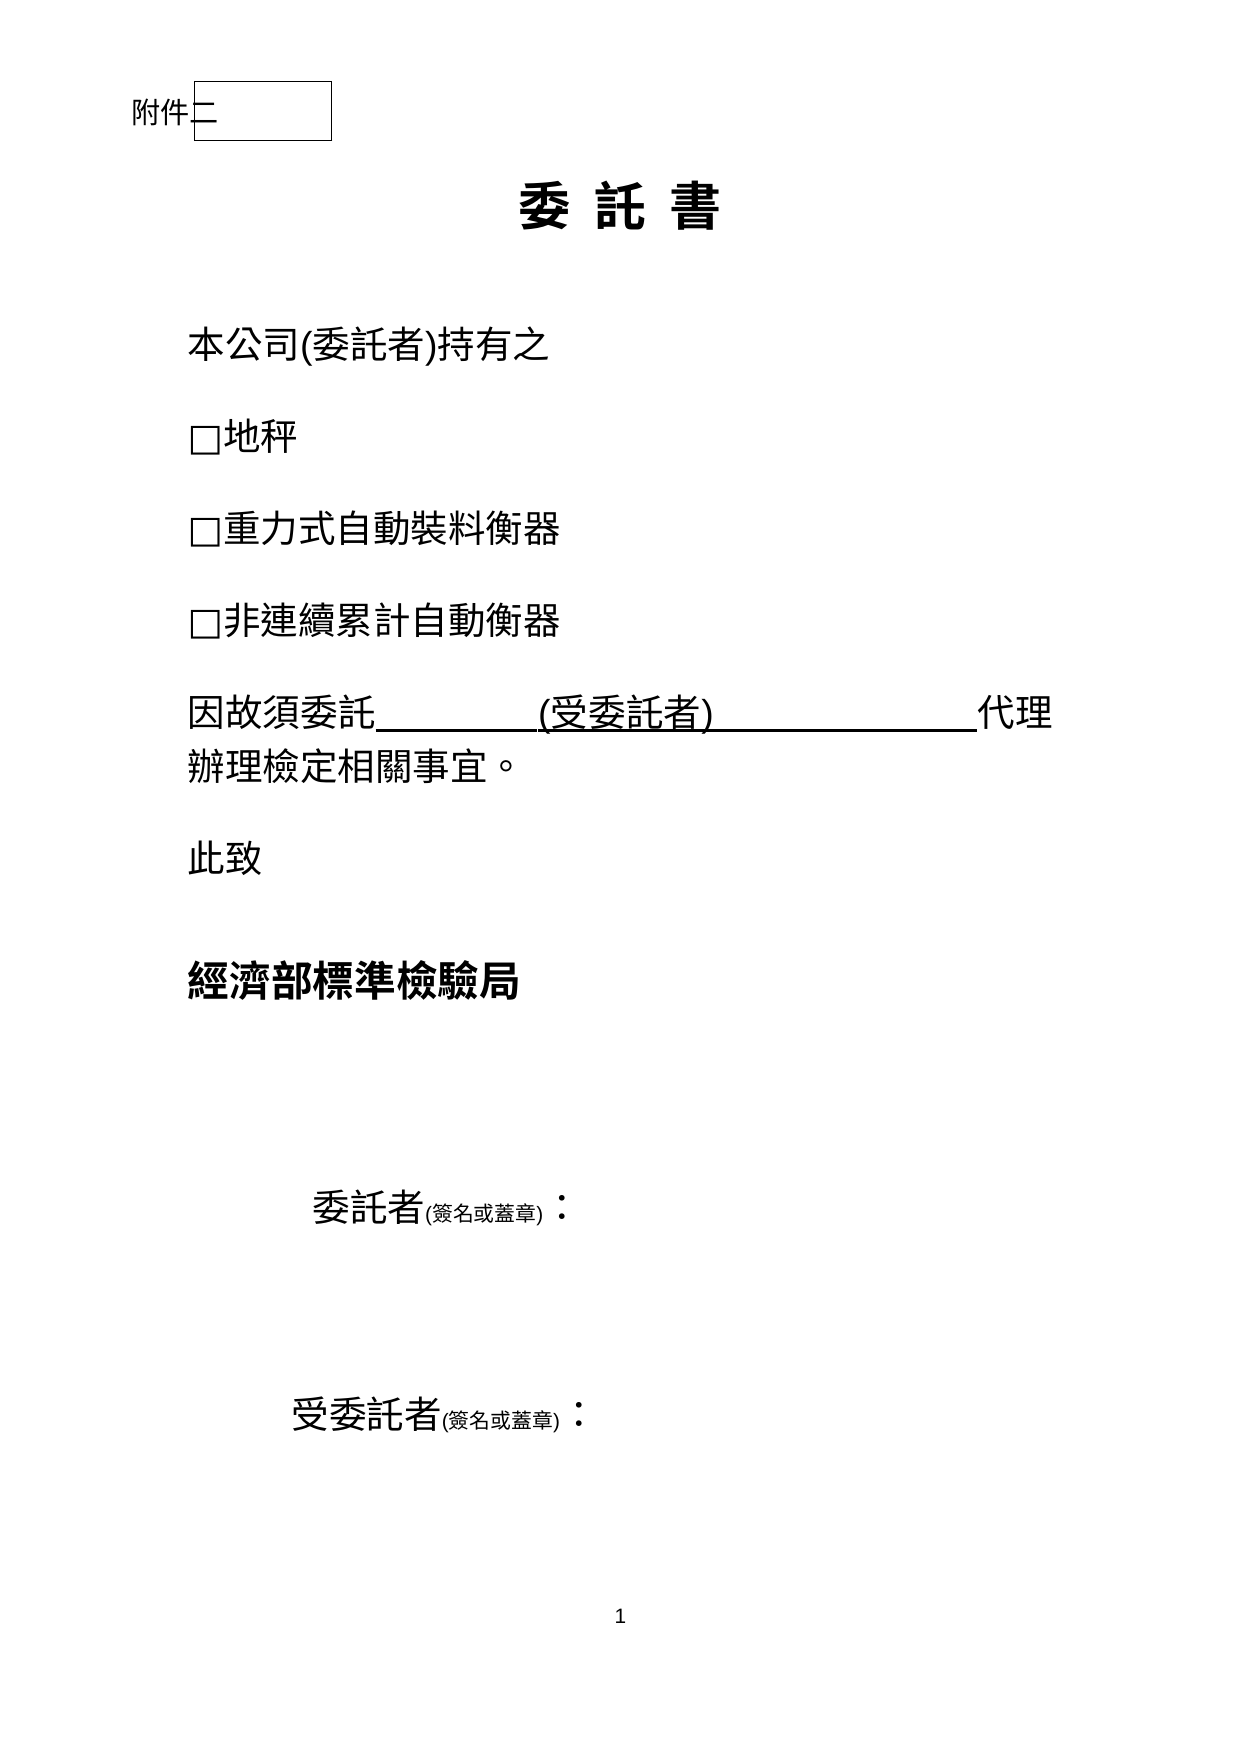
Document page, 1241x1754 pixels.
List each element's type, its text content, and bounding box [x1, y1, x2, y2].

text □重力式自動裝料衡器 [187, 499, 1053, 553]
text 委託者(簽名或蓋章)： [187, 1178, 1053, 1232]
text 委 託 書 [187, 164, 1053, 240]
text 附件二 [211, 90, 316, 132]
text 此致 [187, 829, 1053, 883]
text 本公司(委託者)持有之 [187, 315, 1053, 369]
text 因故須委託 (受委託者) 代理辦理檢定相關事宜。 [187, 683, 1053, 791]
text □地秤 [187, 407, 1053, 461]
text 受委託者(簽名或蓋章)： [187, 1385, 1053, 1439]
text 經濟部標準檢驗局 [187, 948, 1053, 1008]
text □非連續累計自動衡器 [187, 591, 1053, 645]
